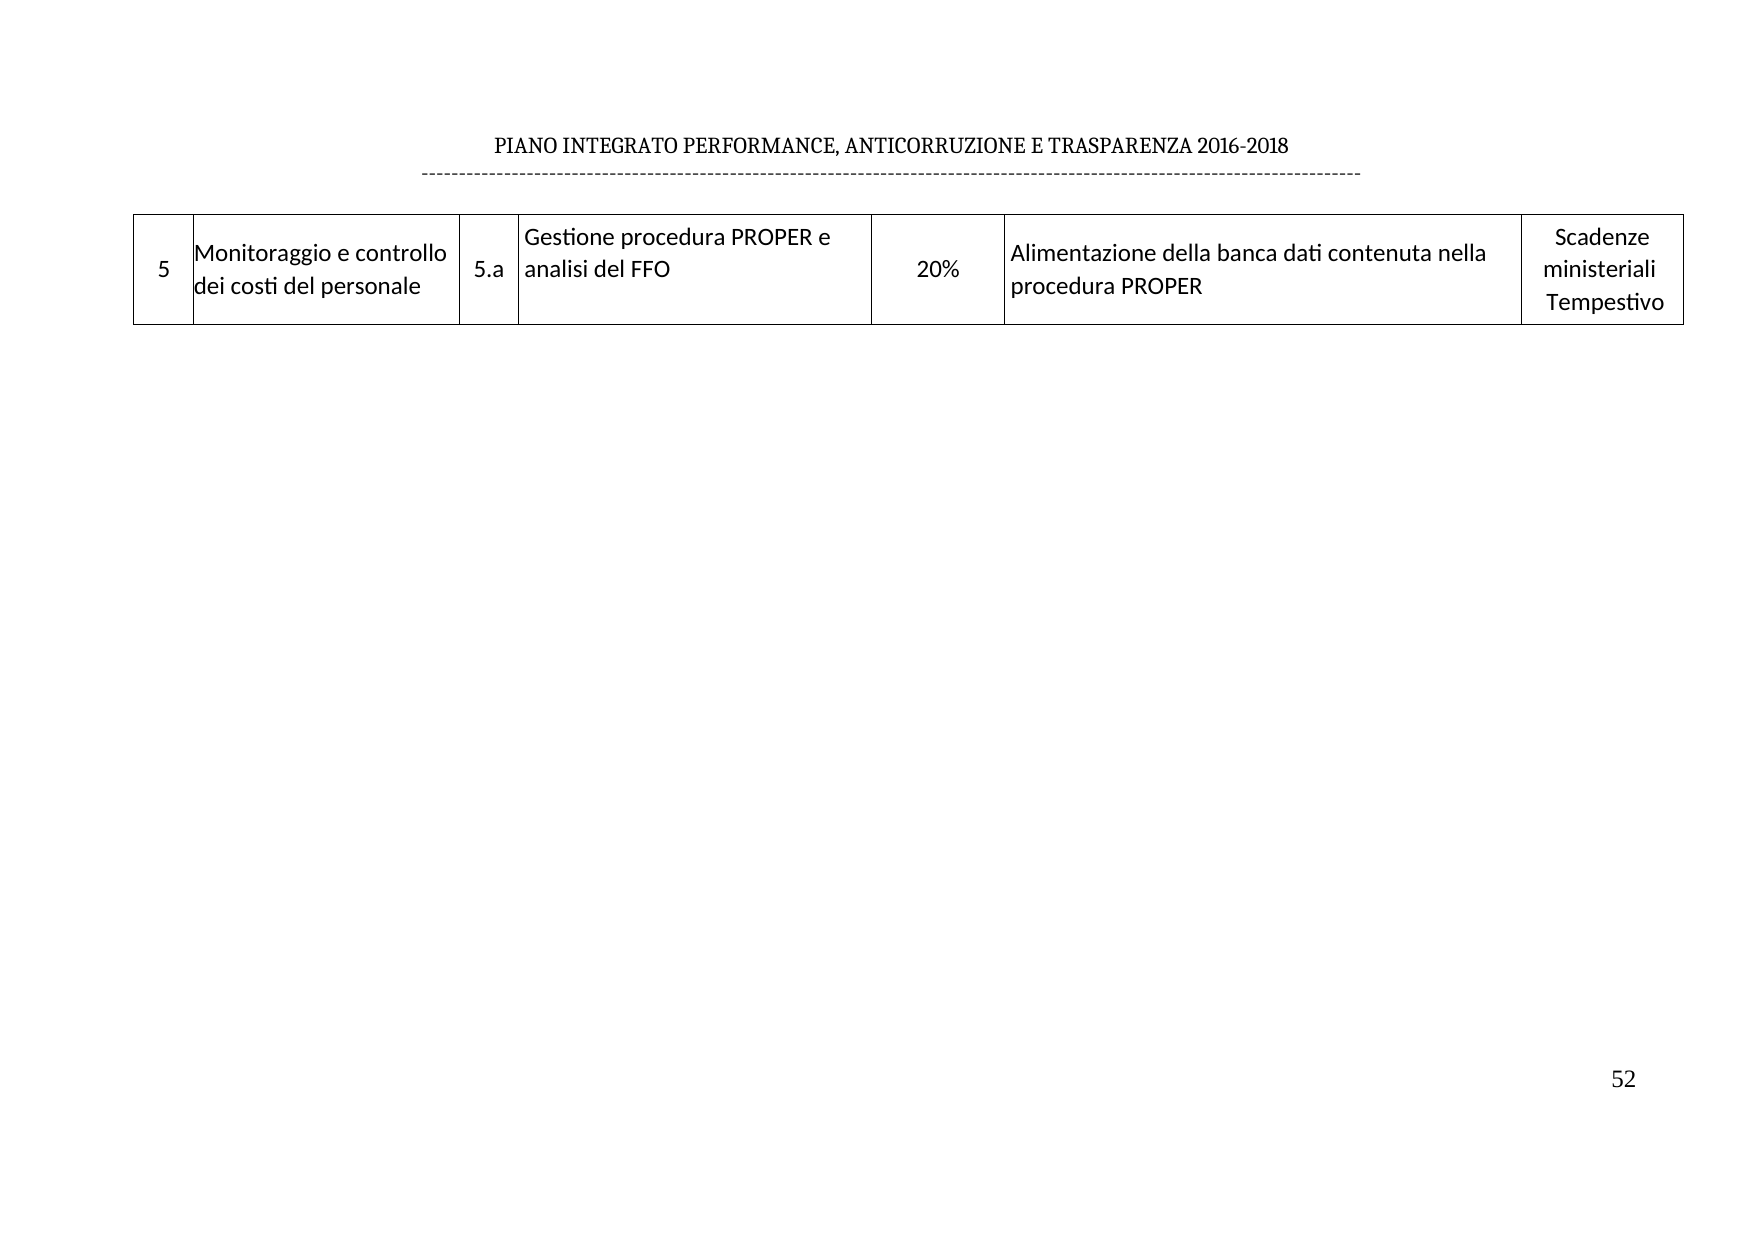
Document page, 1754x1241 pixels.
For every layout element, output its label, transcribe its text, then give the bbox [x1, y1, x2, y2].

table_cell Gestione procedura PROPER e analisi del FFO [519, 215, 871, 324]
table_cell 20% [872, 215, 1004, 324]
table_cell Alimentazione della banca dati contenuta nella procedura PROPER [1005, 215, 1521, 324]
table_cell Monitoraggio e controllo dei costi del personale [194, 215, 459, 324]
table_cell 5.a [460, 215, 518, 324]
table_cell Scadenze ministeriali Tempestivo [1522, 215, 1683, 324]
table_cell 5 [134, 215, 193, 324]
